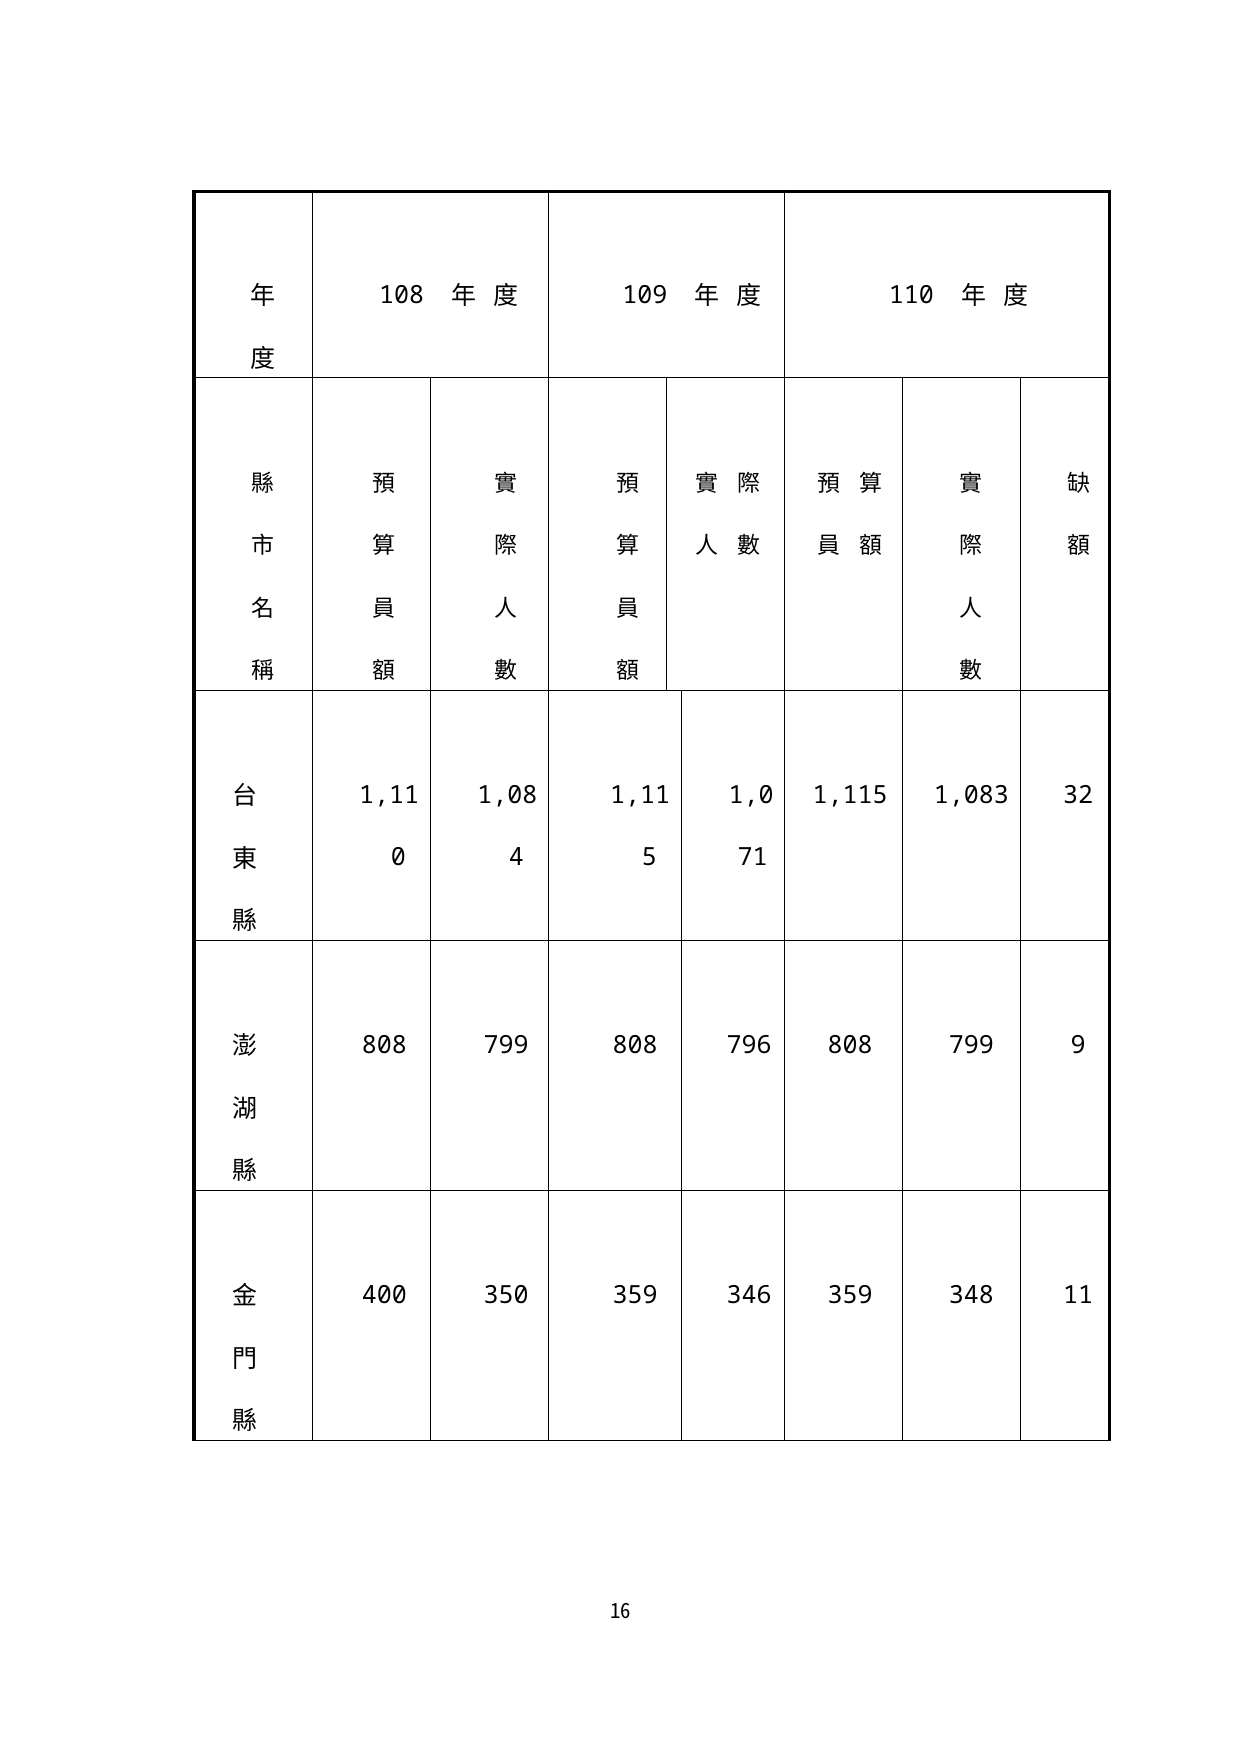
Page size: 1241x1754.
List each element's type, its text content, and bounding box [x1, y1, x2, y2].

table_cell 1,071 [682, 691, 784, 939]
table_cell 缺額 [1021, 378, 1108, 689]
table_header 年度 [196, 193, 312, 377]
table_cell 346 [682, 1191, 784, 1439]
table_cell 實際人數 [903, 378, 1020, 689]
table_cell 預算員額 [785, 378, 902, 689]
table_cell 1,084 [431, 691, 548, 939]
table_header 108年度 [313, 193, 548, 377]
table_cell 縣市名稱 [196, 378, 312, 689]
table_cell 400 [313, 1191, 430, 1439]
table_cell 350 [431, 1191, 548, 1439]
table_cell 32 [1021, 691, 1108, 939]
table_cell 796 [682, 941, 784, 1189]
table_cell 1,115 [549, 691, 681, 939]
table_cell 預算員額 [549, 378, 666, 689]
table_cell 348 [903, 1191, 1020, 1439]
table_cell 1,083 [903, 691, 1020, 939]
table_cell 1,110 [313, 691, 430, 939]
table_cell 1,115 [785, 691, 902, 939]
table_cell 799 [903, 941, 1020, 1189]
table_header 110年度 [785, 193, 1108, 377]
table_cell 359 [549, 1191, 681, 1439]
table_cell 實際人數 [667, 378, 784, 689]
table_cell 799 [431, 941, 548, 1189]
table_cell 金門縣 [196, 1191, 312, 1439]
table_cell 預算員額 [313, 378, 430, 689]
table_cell 澎湖縣 [196, 941, 312, 1189]
table_header 109年度 [549, 193, 784, 377]
table_cell 台東縣 [196, 691, 312, 939]
table_cell 359 [785, 1191, 902, 1439]
table_cell 11 [1021, 1191, 1108, 1439]
table_cell 808 [549, 941, 681, 1189]
table_cell 實際人數 [431, 378, 548, 689]
table_cell 808 [785, 941, 902, 1189]
table_cell 9 [1021, 941, 1108, 1189]
table_cell 808 [313, 941, 430, 1189]
